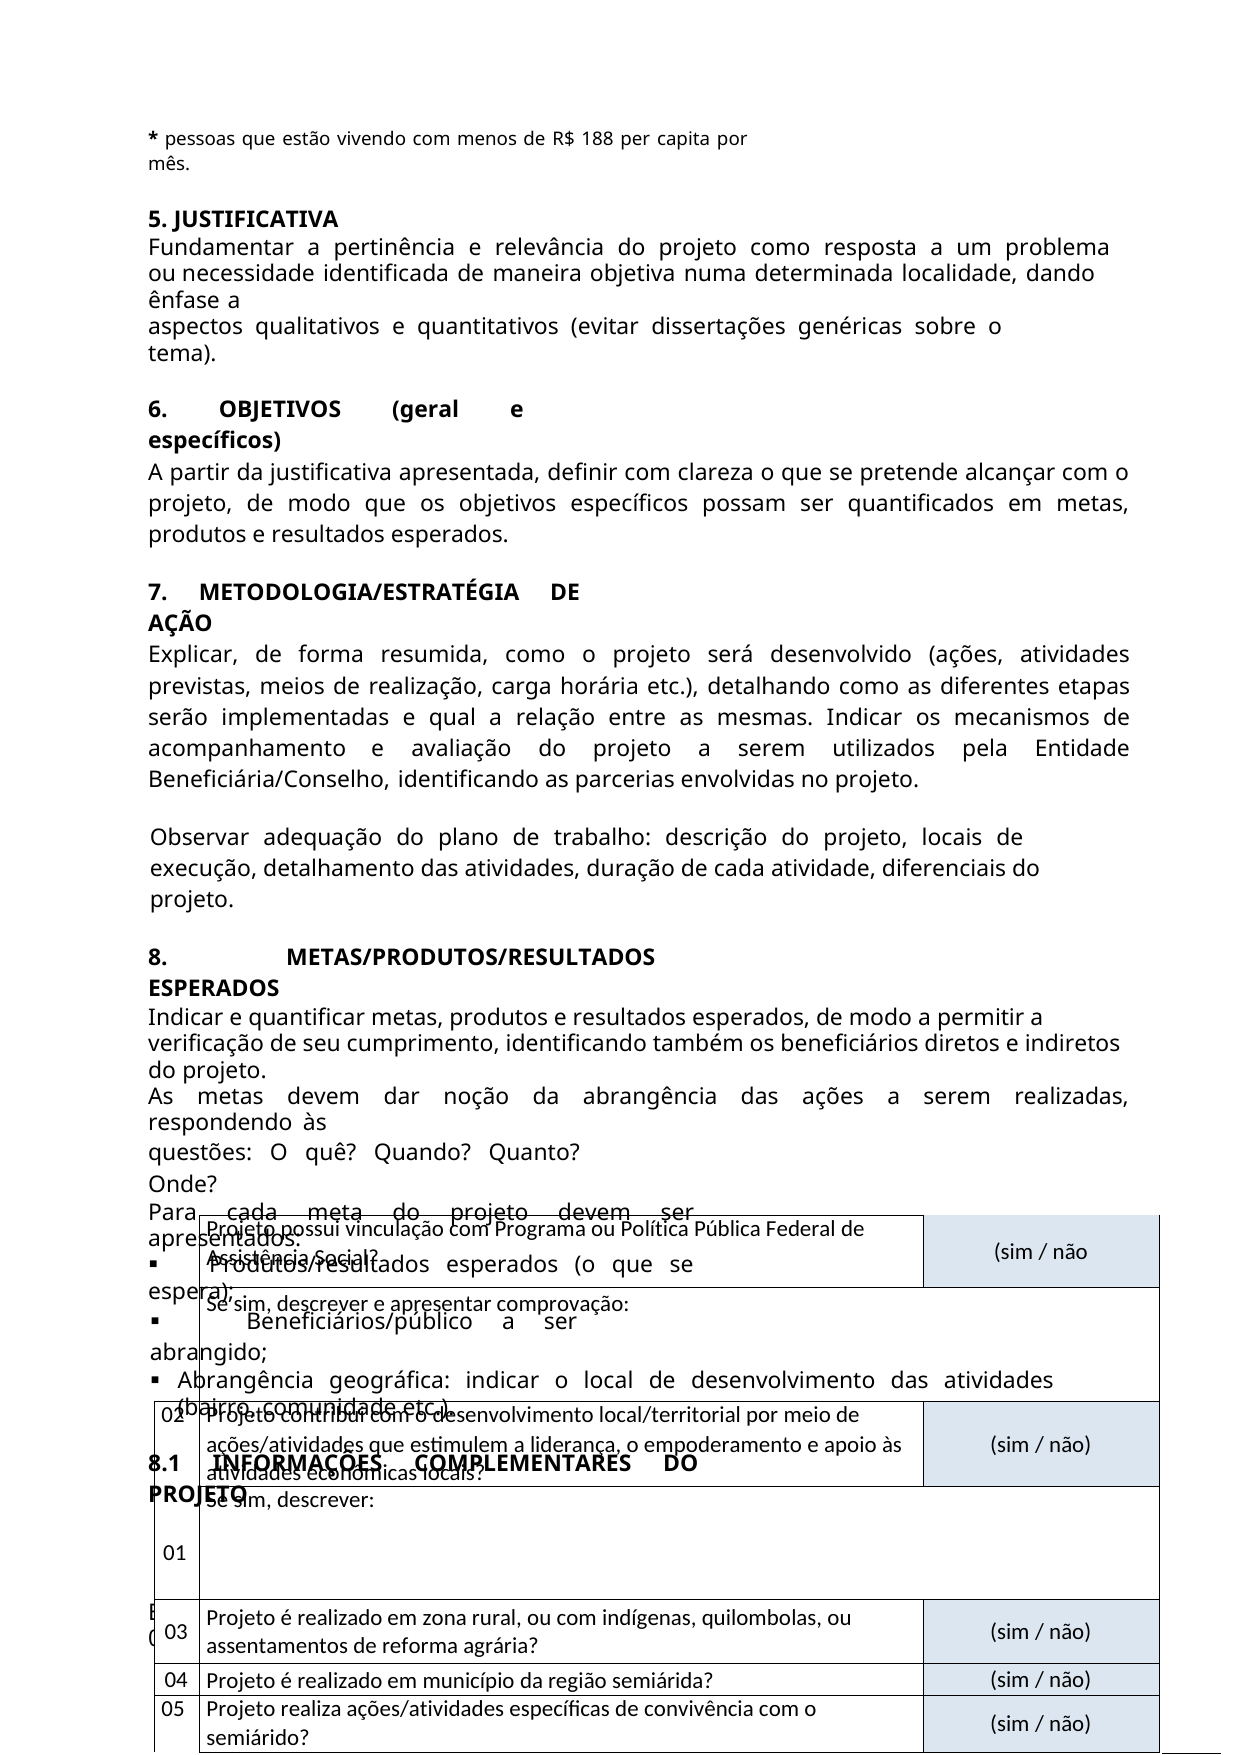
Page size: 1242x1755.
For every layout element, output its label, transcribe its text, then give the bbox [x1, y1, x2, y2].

table_cell Projeto é realizado em zona rural, ou com indígenas, quilombolas, ou assentamentos de reforma agrária? [200, 1600, 923, 1663]
table_cell (sim / não) [924, 1664, 1159, 1695]
text 6. OBJETIVOS (geral e específicos) [148, 393, 523, 456]
text As metas devem dar noção da abrangência das ações a serem realizadas, respondendo às [148, 1084, 1129, 1136]
table_cell Projeto realiza ações/atividades específicas de convivência com o semiárido? [200, 1696, 923, 1752]
table_header Projeto possui vinculação com Programa ou Política Pública Federal de Assistência Social? [200, 1216, 923, 1287]
text Indicar e quantificar metas, produtos e resultados esperados, de modo a permitir a verificação de seu cumprimento, identificando também os beneficiários diretos e indiretos do projeto. [148, 1004, 1130, 1084]
table_cell Se sim, descrever e apresentar comprovação: [200, 1288, 1159, 1401]
text Fundamentar a pertinência e relevância do projeto como resposta a um problema ou necessidade identificada de maneira objetiva numa determinada localidade, dando ênfase a [148, 234, 1130, 314]
table_header [155, 1215, 199, 1401]
table_cell 05 [155, 1696, 199, 1752]
text aspectos qualitativos e quantitativos (evitar dissertações genéricas sobre o tema). [148, 314, 1002, 366]
text 7. METODOLOGIA/ESTRATÉGIA DE AÇÃO [148, 576, 580, 638]
text Observar adequação do plano de trabalho: descrição do projeto, locais de execução, detalhamento das atividades, duração de cada atividade, diferenciais do projeto. [149, 821, 1129, 915]
text 5. JUSTIFICATIVA [148, 203, 341, 234]
text 8. METAS/PRODUTOS/RESULTADOS ESPERADOS [148, 941, 655, 1004]
table_cell Se sim, descrever: [200, 1487, 1159, 1599]
table_cell Projeto contribui com o desenvolvimento local/territorial por meio de ações/atividades que estimulem a liderança, o empoderamento e apoio às atividades econômicas locais? [200, 1402, 923, 1486]
text Explicar, de forma resumida, como o projeto será desenvolvido (ações, atividades previstas, meios de realização, carga horária etc.), detalhando como as diferentes etapas serão implementadas e qual a relação entre as mesmas. Indicar os mecanismos de acompanhamento e avaliação do projeto a serem utilizados pela Entidade Beneficiária/Conselho, identificando as parcerias envolvidas no projeto. [148, 638, 1130, 794]
table_cell 04 [155, 1664, 199, 1695]
table_header (sim / não [924, 1216, 1159, 1287]
table_cell 02 [155, 1402, 199, 1599]
table_cell Projeto é realizado em município da região semiárida? [200, 1664, 923, 1695]
table_cell (sim / não) [924, 1696, 1159, 1752]
text Para cada meta do projeto devem ser apresentados: [148, 1199, 694, 1252]
text A partir da justificativa apresentada, definir com clareza o que se pretende alcançar com o projeto, de modo que os objetivos específicos possam ser quantificados em metas, produtos e resultados esperados. [148, 456, 1129, 549]
text 01 [1162, 1538, 1175, 1566]
table_cell (sim / não) [924, 1600, 1159, 1663]
table_cell (sim / não) [924, 1402, 1159, 1486]
table_cell 03 [155, 1600, 199, 1663]
text questões: O quê? Quando? Quanto? Onde? [148, 1136, 580, 1199]
text * pessoas que estão vivendo com menos de R$ 188 per capita por mês. [148, 125, 748, 176]
